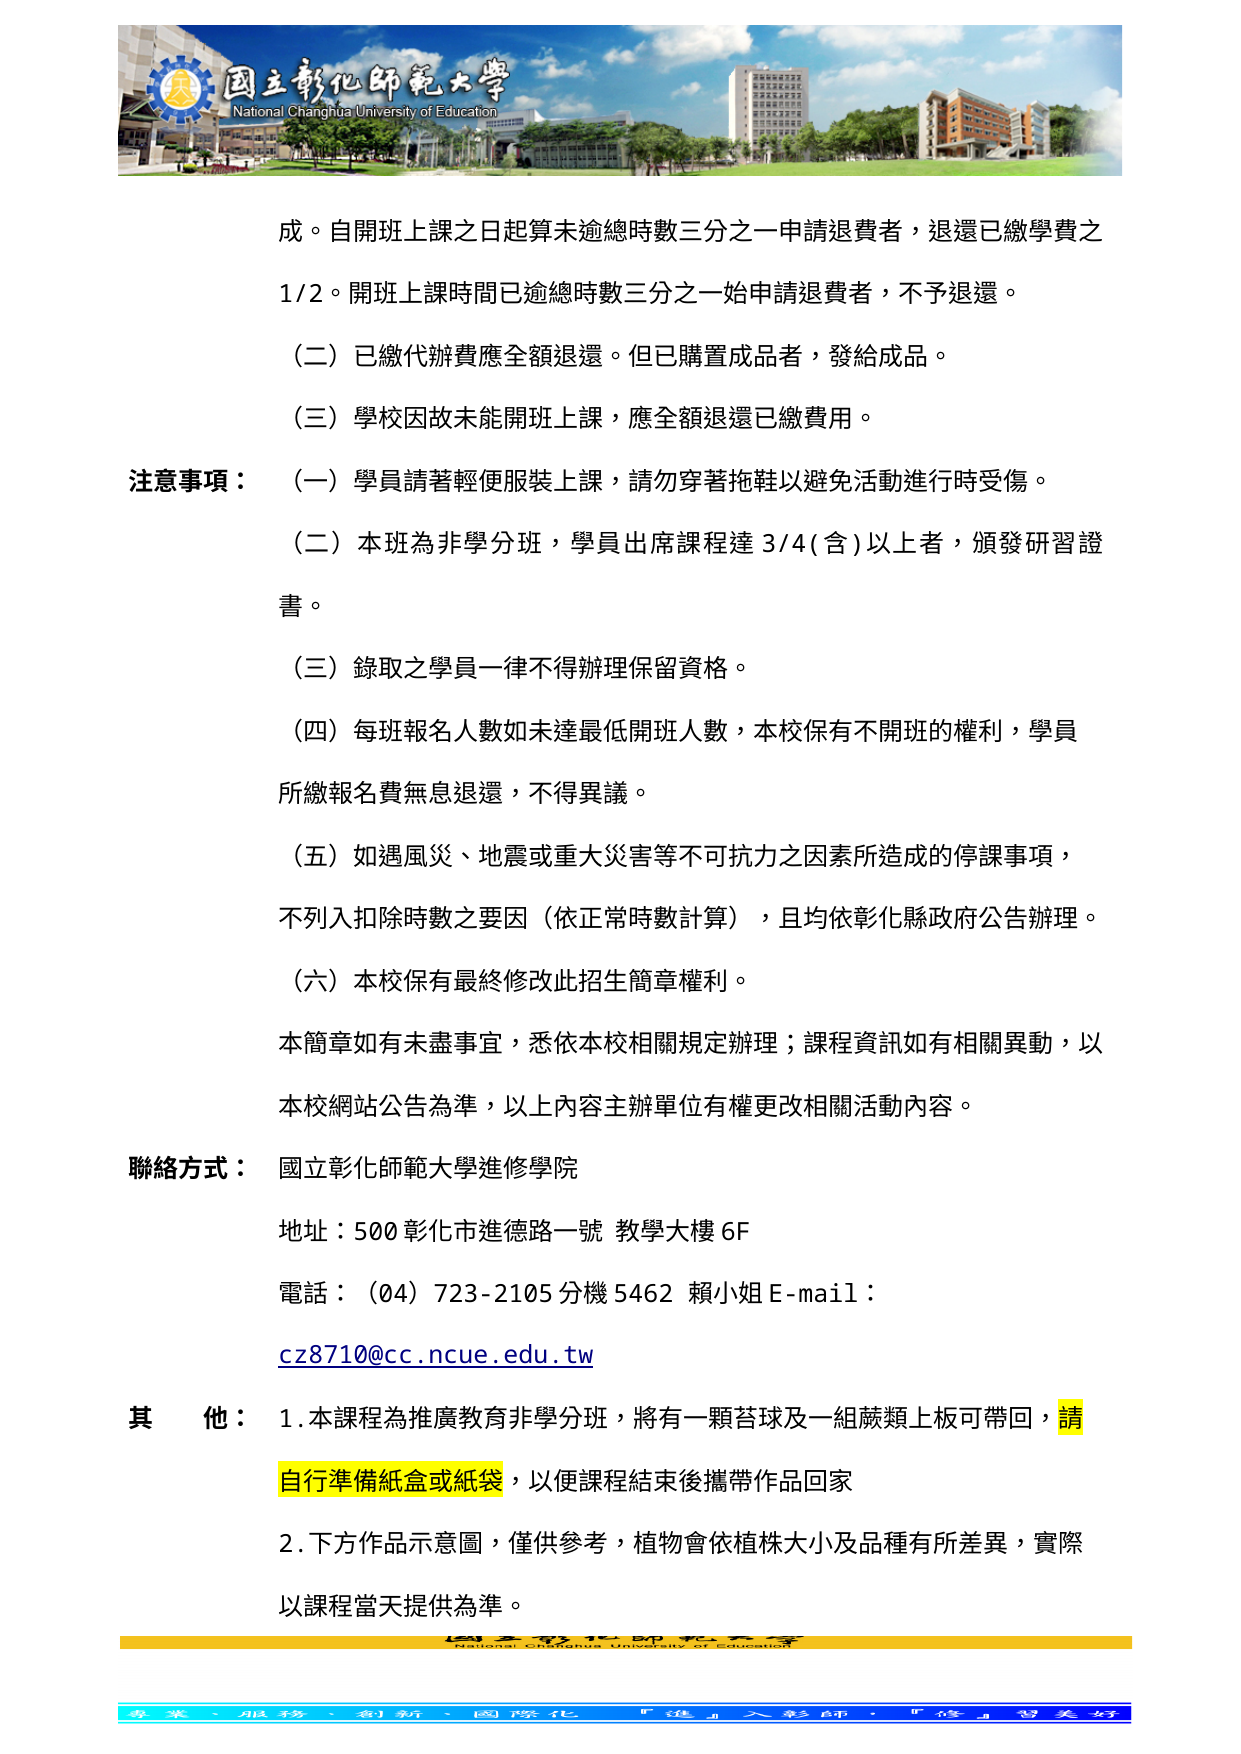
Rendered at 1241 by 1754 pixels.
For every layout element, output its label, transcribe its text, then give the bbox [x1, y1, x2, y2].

table_cell 1.本課程為推廣教育非學分班，將有一顆苔球及一組蕨類上板可帶回，請自行準備紙盒或紙袋，以便課程結束後攜帶作品回家 2.下方作品示意圖，僅供參考，植物會依植株大小及品種有所差異，實際以課程當天提供為準。 [1103, 1375, 1115, 1625]
table_cell 1.本課程為推廣教育非學分班，將有一顆苔球及一組蕨類上板可帶回，請自行準備紙盒或紙袋，以便課程結束後攜帶作品回家 2.下方作品示意圖，僅供參考，植物會依植株大小及品種有所差異，實際以課程當天提供為準。 [267, 1375, 278, 1625]
table_cell [125, 188, 267, 437]
table_cell 聯絡方式： [125, 1125, 267, 1375]
table_cell 注意事項： [125, 438, 267, 1125]
table_cell 成。自開班上課之日起算未逾總時數三分之一申請退費者，退還已繳學費之1/2。開班上課時間已逾總時數三分之一始申請退費者，不予退還。 （二）已繳代辦費應全額退還。但已購置成品者，發給成品。 （三）學校因故未能開班上課，應全額退還已繳費用。 [267, 188, 1115, 437]
table_cell 國立彰化師範大學進修學院 地址：500彰化市進德路一號 教學大樓6F 電話：（04）723-2105分機5462 賴小姐E-mail：cz8710@cc.ncue.edu.tw [267, 1125, 1115, 1375]
table_cell 其 他： [125, 1375, 267, 1625]
table_cell （一）學員請著輕便服裝上課，請勿穿著拖鞋以避免活動進行時受傷。 （二）本班為非學分班，學員出席課程達3/4(含)以上者，頒發研習證書。 （三）錄取之學員一律不得辦理保留資格。 （四）每班報名人數如未達最低開班人數，本校保有不開班的權利，學員 所繳報名費無息退還，不得異議。 （五）如遇風災、地震或重大災害等不可抗力之因素所造成的停課事項， 不列入扣除時數之要因（依正常時數計算），且均依彰化縣政府公告辦理。 （六）本校保有最終修改此招生簡章權利。 本簡章如有未盡事宜，悉依本校相關規定辦理；課程資訊如有相關異動，以本校網站公告為準，以上內容主辦單位有權更改相關活動內容。 [267, 438, 1115, 1125]
